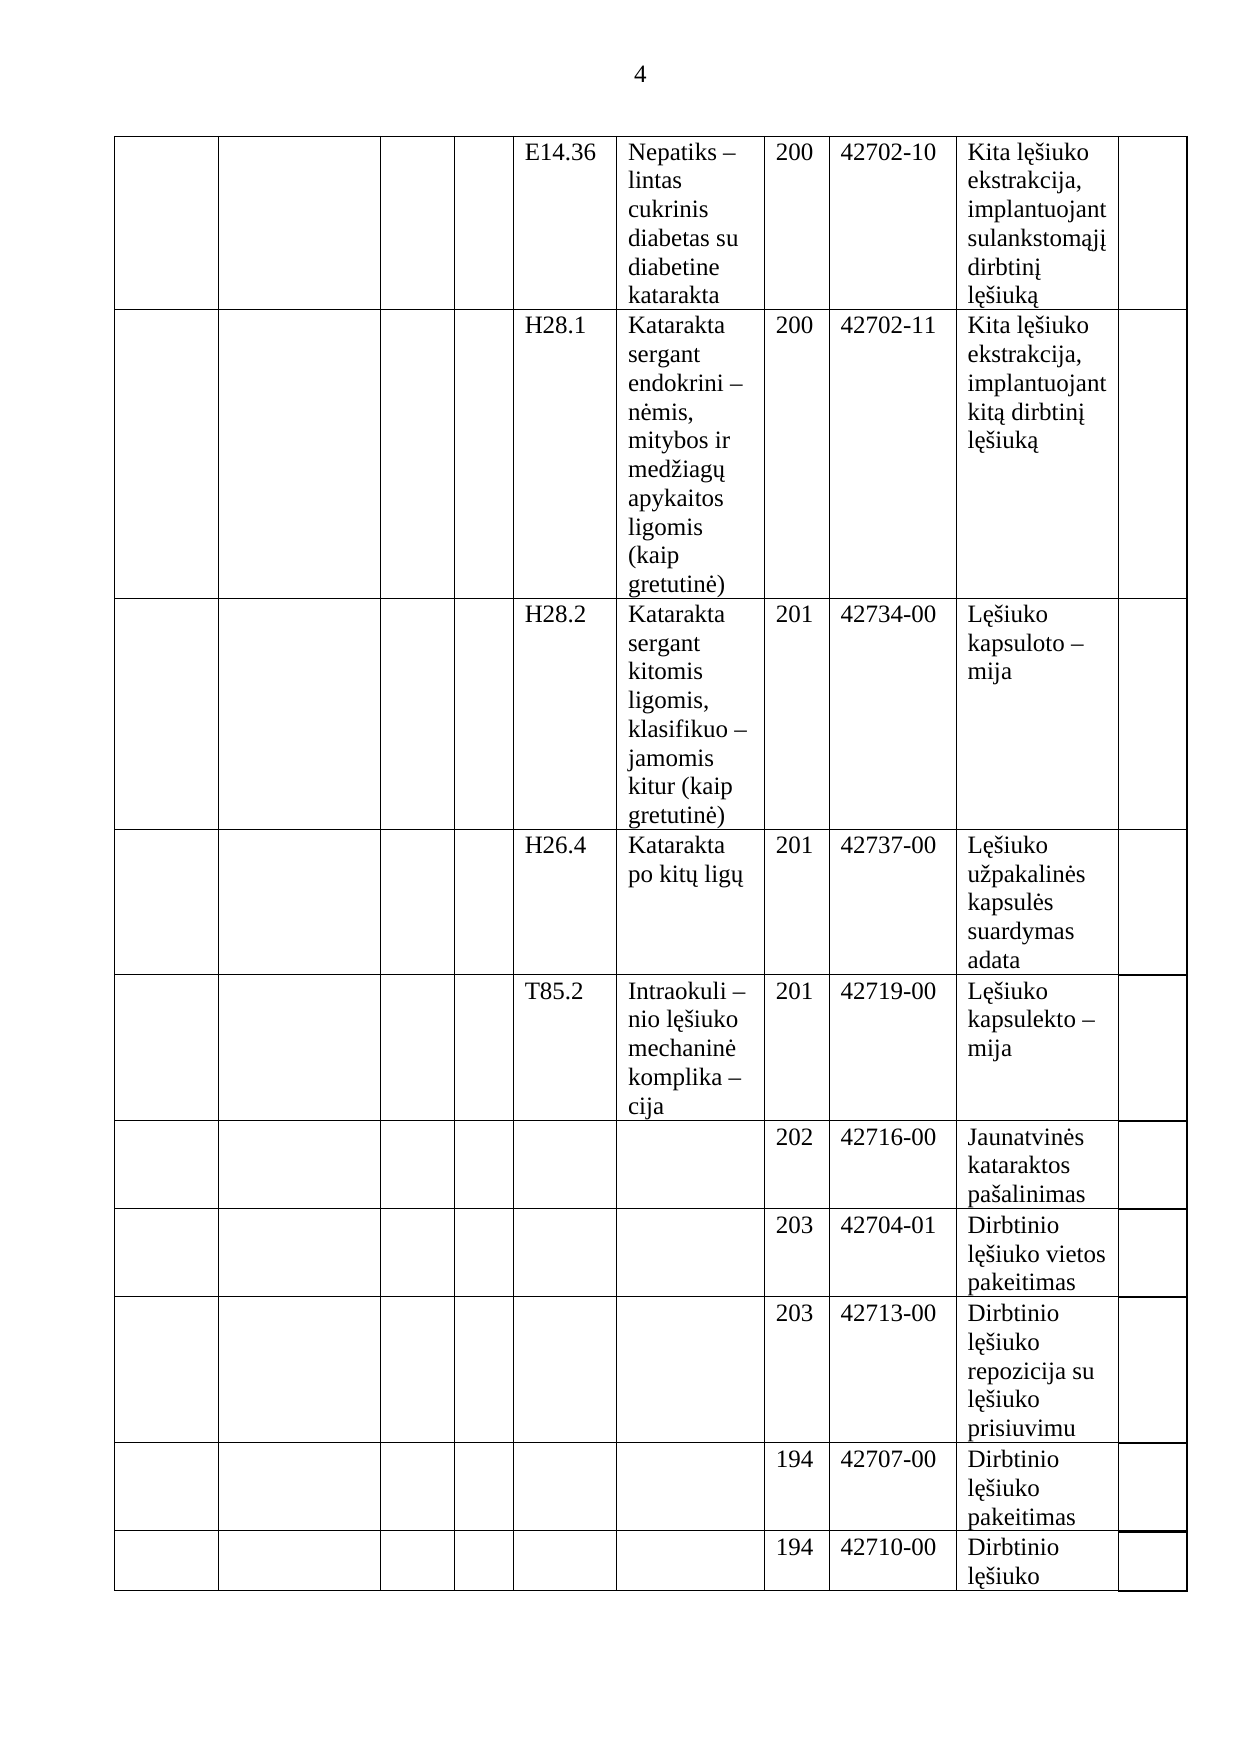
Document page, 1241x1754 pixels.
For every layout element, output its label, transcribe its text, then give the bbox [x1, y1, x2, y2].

table_cell Lęšiuko užpakalinės kapsulės suardymas adata [957, 830, 1118, 974]
table_cell Nepatiks –lintas cukrinis diabetas su diabetine katarakta [617, 137, 764, 309]
table_cell [1119, 1210, 1186, 1296]
table_cell [381, 1121, 454, 1208]
table_cell [455, 1121, 513, 1208]
table_cell [381, 1443, 454, 1530]
table_cell Dirbtinio lęšiuko vietos pakeitimas [957, 1209, 1118, 1296]
table_cell 42702-11 [830, 310, 956, 598]
table_cell Dirbtinio lęšiuko repozicija su lęšiuko prisiuvimu [957, 1297, 1118, 1442]
table_cell 42713-00 [830, 1297, 956, 1442]
table_cell [381, 1297, 454, 1442]
table_cell Jaunatvinės kataraktos pašalinimas [957, 1121, 1118, 1208]
table_cell [381, 830, 454, 974]
table_cell [514, 1531, 616, 1590]
table_cell [381, 599, 454, 829]
table_cell [115, 1209, 218, 1296]
table_cell [1119, 137, 1186, 309]
table_cell E14.36 [514, 137, 616, 309]
table_cell H28.1 [514, 310, 616, 598]
table_cell 200 [765, 137, 829, 309]
table_cell [514, 1121, 616, 1208]
table_cell [381, 1209, 454, 1296]
table_cell [1119, 599, 1186, 829]
table_cell [455, 599, 513, 829]
table_cell [219, 1209, 380, 1296]
table_cell [617, 1209, 764, 1296]
table_cell 42704-01 [830, 1209, 956, 1296]
table_cell Lęšiuko kapsulekto –mija [957, 975, 1118, 1119]
table_cell 203 [765, 1297, 829, 1442]
table_cell 42710-00 [830, 1531, 956, 1590]
table_cell [219, 975, 380, 1119]
table_cell [115, 1531, 218, 1590]
table_cell [219, 1121, 380, 1208]
table_cell [514, 1297, 616, 1442]
table_cell Katarakta sergant kitomis ligomis, klasifikuo –jamomis kitur (kaip gretutinė) [617, 599, 764, 829]
table_cell [1119, 310, 1186, 598]
table_cell [1119, 1533, 1186, 1590]
table_cell Intraokuli –nio lęšiuko mechaninė komplika –cija [617, 975, 764, 1119]
table_cell [381, 310, 454, 598]
table_cell [617, 1121, 764, 1208]
table_cell [219, 830, 380, 974]
table_cell [381, 975, 454, 1119]
table_cell [617, 1443, 764, 1530]
table_cell [617, 1531, 764, 1590]
table_cell [455, 1209, 513, 1296]
table_cell [219, 599, 380, 829]
table_cell [455, 310, 513, 598]
table_cell 42716-00 [830, 1121, 956, 1208]
table_cell [219, 1443, 380, 1530]
table_cell [1119, 1444, 1186, 1530]
table_cell Dirbtinio lęšiuko [957, 1531, 1118, 1590]
table_cell [219, 310, 380, 598]
table_cell 202 [765, 1121, 829, 1208]
table_cell [219, 137, 380, 309]
table_cell T85.2 [514, 975, 616, 1119]
table_cell 201 [765, 599, 829, 829]
table_cell [617, 1297, 764, 1442]
table_cell 42737-00 [830, 830, 956, 974]
table_cell 194 [765, 1443, 829, 1530]
table_cell [455, 137, 513, 309]
table_cell [1119, 830, 1186, 974]
table_cell [115, 975, 218, 1119]
table_cell [115, 137, 218, 309]
table_cell 201 [765, 975, 829, 1119]
table_cell 203 [765, 1209, 829, 1296]
table_cell 42702-10 [830, 137, 956, 309]
table_cell [455, 1531, 513, 1590]
table_cell [115, 599, 218, 829]
table_cell [115, 1297, 218, 1442]
table_cell 194 [765, 1531, 829, 1590]
table_cell 200 [765, 310, 829, 598]
table_cell [1119, 1298, 1186, 1442]
table_cell 201 [765, 830, 829, 974]
table_cell [381, 137, 454, 309]
table_cell [1119, 1122, 1186, 1208]
table_cell Katarakta sergant endokrini –nėmis, mitybos ir medžiagų apykaitos ligomis (kaip gretutinė) [617, 310, 764, 598]
table_cell 42734-00 [830, 599, 956, 829]
table_cell Katarakta po kitų ligų [617, 830, 764, 974]
table_cell Dirbtinio lęšiuko pakeitimas [957, 1443, 1118, 1530]
table_cell Lęšiuko kapsuloto –mija [957, 599, 1118, 829]
table_cell [455, 830, 513, 974]
table_cell [115, 1121, 218, 1208]
table_cell [514, 1443, 616, 1530]
table_cell [115, 1443, 218, 1530]
table_cell [514, 1209, 616, 1296]
table_cell [455, 1443, 513, 1530]
table_cell [115, 310, 218, 598]
table_cell [381, 1531, 454, 1590]
table_cell [219, 1531, 380, 1590]
table_cell H26.4 [514, 830, 616, 974]
table_cell [455, 975, 513, 1119]
table_cell Kita lęšiuko ekstrakcija, implantuojant kitą dirbtinį lęšiuką [957, 310, 1118, 598]
table_cell H28.2 [514, 599, 616, 829]
table_cell [219, 1297, 380, 1442]
table_cell 42719-00 [830, 975, 956, 1119]
table_cell 42707-00 [830, 1443, 956, 1530]
table_cell Kita lęšiuko ekstrakcija, implantuojant sulankstomąjį dirbtinį lęšiuką [957, 137, 1118, 309]
table_cell [115, 830, 218, 974]
table_cell [1119, 976, 1186, 1119]
table_cell [455, 1297, 513, 1442]
